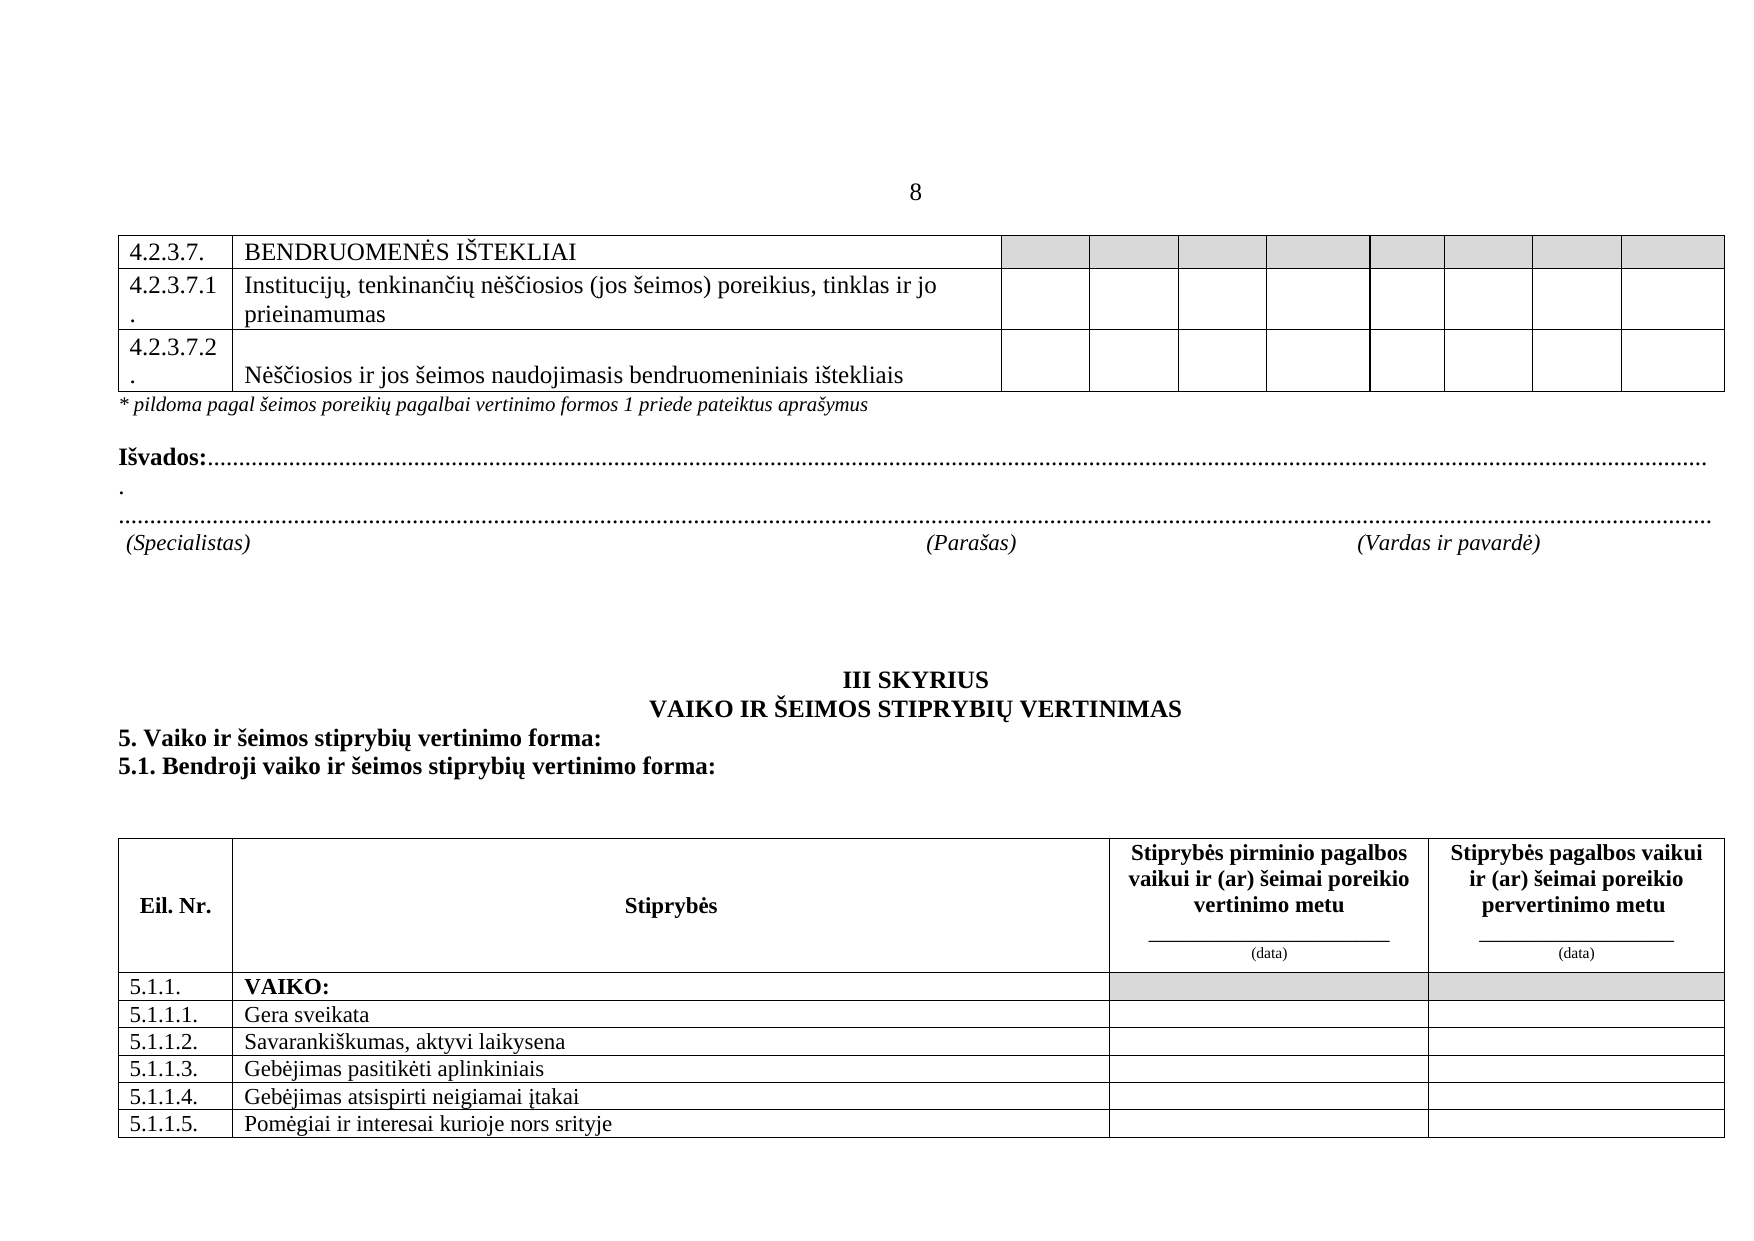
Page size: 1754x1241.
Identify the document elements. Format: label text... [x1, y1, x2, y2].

table_cell [1110, 1083, 1428, 1109]
table_cell [1622, 236, 1724, 268]
table_header Eil. Nr. [119, 839, 232, 972]
table_header Stiprybės pirminio pagalbos vaikui ir (ar) šeimai poreikio vertinimo metu _____________________ (data) [1110, 839, 1428, 972]
table_cell [1110, 1056, 1428, 1082]
table_header Stiprybės [233, 839, 1109, 972]
table_header (Vardas ir pavardė) [1176, 529, 1724, 555]
table_cell [1371, 269, 1444, 329]
table_header (Parašas) [775, 529, 1176, 555]
table_cell 5.1.1.4. [119, 1083, 232, 1109]
table_cell [1533, 269, 1621, 329]
table_cell [1110, 1028, 1428, 1054]
text III SKYRIUS [118, 665, 1713, 694]
table_cell [1445, 236, 1532, 268]
table_cell 5.1.1.3. [119, 1056, 232, 1082]
table_header (Specialistas) [115, 529, 775, 555]
table_cell [1445, 269, 1532, 329]
table_cell VAIKO: [233, 973, 1109, 1000]
table_cell [1002, 330, 1089, 391]
table_cell [1176, 581, 1724, 608]
table_cell [1371, 330, 1444, 391]
table_cell [1533, 330, 1621, 391]
table_cell [1179, 236, 1266, 268]
table_cell [1267, 330, 1369, 391]
table_cell [775, 581, 1176, 608]
table_cell [1179, 330, 1266, 391]
text 5. Vaiko ir šeimos stiprybių vertinimo forma: [118, 723, 1713, 751]
text 5.1. Bendroji vaiko ir šeimos stiprybių vertinimo forma: [118, 751, 1713, 780]
table_cell [1533, 236, 1621, 268]
table_cell Gebėjimas pasitikėti aplinkiniais [233, 1056, 1109, 1082]
table_cell 5.1.1.5. [119, 1110, 232, 1137]
table_cell [1090, 269, 1178, 329]
table_cell [1622, 330, 1724, 391]
table_cell [1267, 269, 1369, 329]
text VAIKO IR ŠEIMOS STIPRYBIŲ VERTINIMAS [118, 694, 1713, 723]
table_cell [1090, 330, 1178, 391]
table_cell 5.1.1.2. [119, 1028, 232, 1054]
text ............................................................................................................................................................................................................................................................... [118, 500, 1713, 529]
table_cell Institucijų, tenkinančių nėščiosios (jos šeimos) poreikius, tinklas ir jo prieinamumas [233, 269, 1001, 329]
table_cell [1429, 1083, 1724, 1109]
table_cell Bendruomenės ištekliai [233, 236, 1001, 268]
table_cell 4.2.3.7.1. [119, 269, 232, 329]
table_cell Savarankiškumas, aktyvi laikysena [233, 1028, 1109, 1054]
table_cell [775, 555, 1176, 581]
table_cell 4.2.3.7.2. [119, 330, 232, 391]
table_cell [1429, 1028, 1724, 1054]
table_cell 5.1.1.1. [119, 1001, 232, 1027]
table_cell [1090, 236, 1178, 268]
table_cell [1110, 1110, 1428, 1137]
text * pildoma pagal šeimos poreikių pagalbai vertinimo formos 1 priede pateiktus aprašymus [118, 392, 1713, 416]
table_cell [1429, 973, 1724, 1000]
table_cell [1445, 330, 1532, 391]
table_cell 5.1.1. [119, 973, 232, 1000]
table_cell Pomėgiai ir interesai kurioje nors srityje [233, 1110, 1109, 1137]
table_cell [1176, 555, 1724, 581]
table_cell Gera sveikata [233, 1001, 1109, 1027]
table_cell [1429, 1110, 1724, 1137]
table_cell [1110, 1001, 1428, 1027]
text Išvados:................................................................................................................................................................................................................................................. [118, 442, 1713, 500]
table_cell [115, 581, 775, 608]
table_cell [1267, 236, 1369, 268]
table_cell [1110, 973, 1428, 1000]
table_cell Gebėjimas atsispirti neigiamai įtakai [233, 1083, 1109, 1109]
table_cell [1002, 269, 1089, 329]
table_cell 4.2.3.7. [119, 236, 232, 268]
table_header Stiprybės pagalbos vaikui ir (ar) šeimai poreikio pervertinimo metu _________________ (data) [1429, 839, 1724, 972]
table_cell Nėščiosios ir jos šeimos naudojimasis bendruomeniniais ištekliais [233, 330, 1001, 391]
table_cell [115, 555, 775, 581]
table_cell [1429, 1001, 1724, 1027]
table_cell [1622, 269, 1724, 329]
table_cell [1429, 1056, 1724, 1082]
table_cell [1179, 269, 1266, 329]
table_cell [1371, 236, 1444, 268]
table_cell [1002, 236, 1089, 268]
